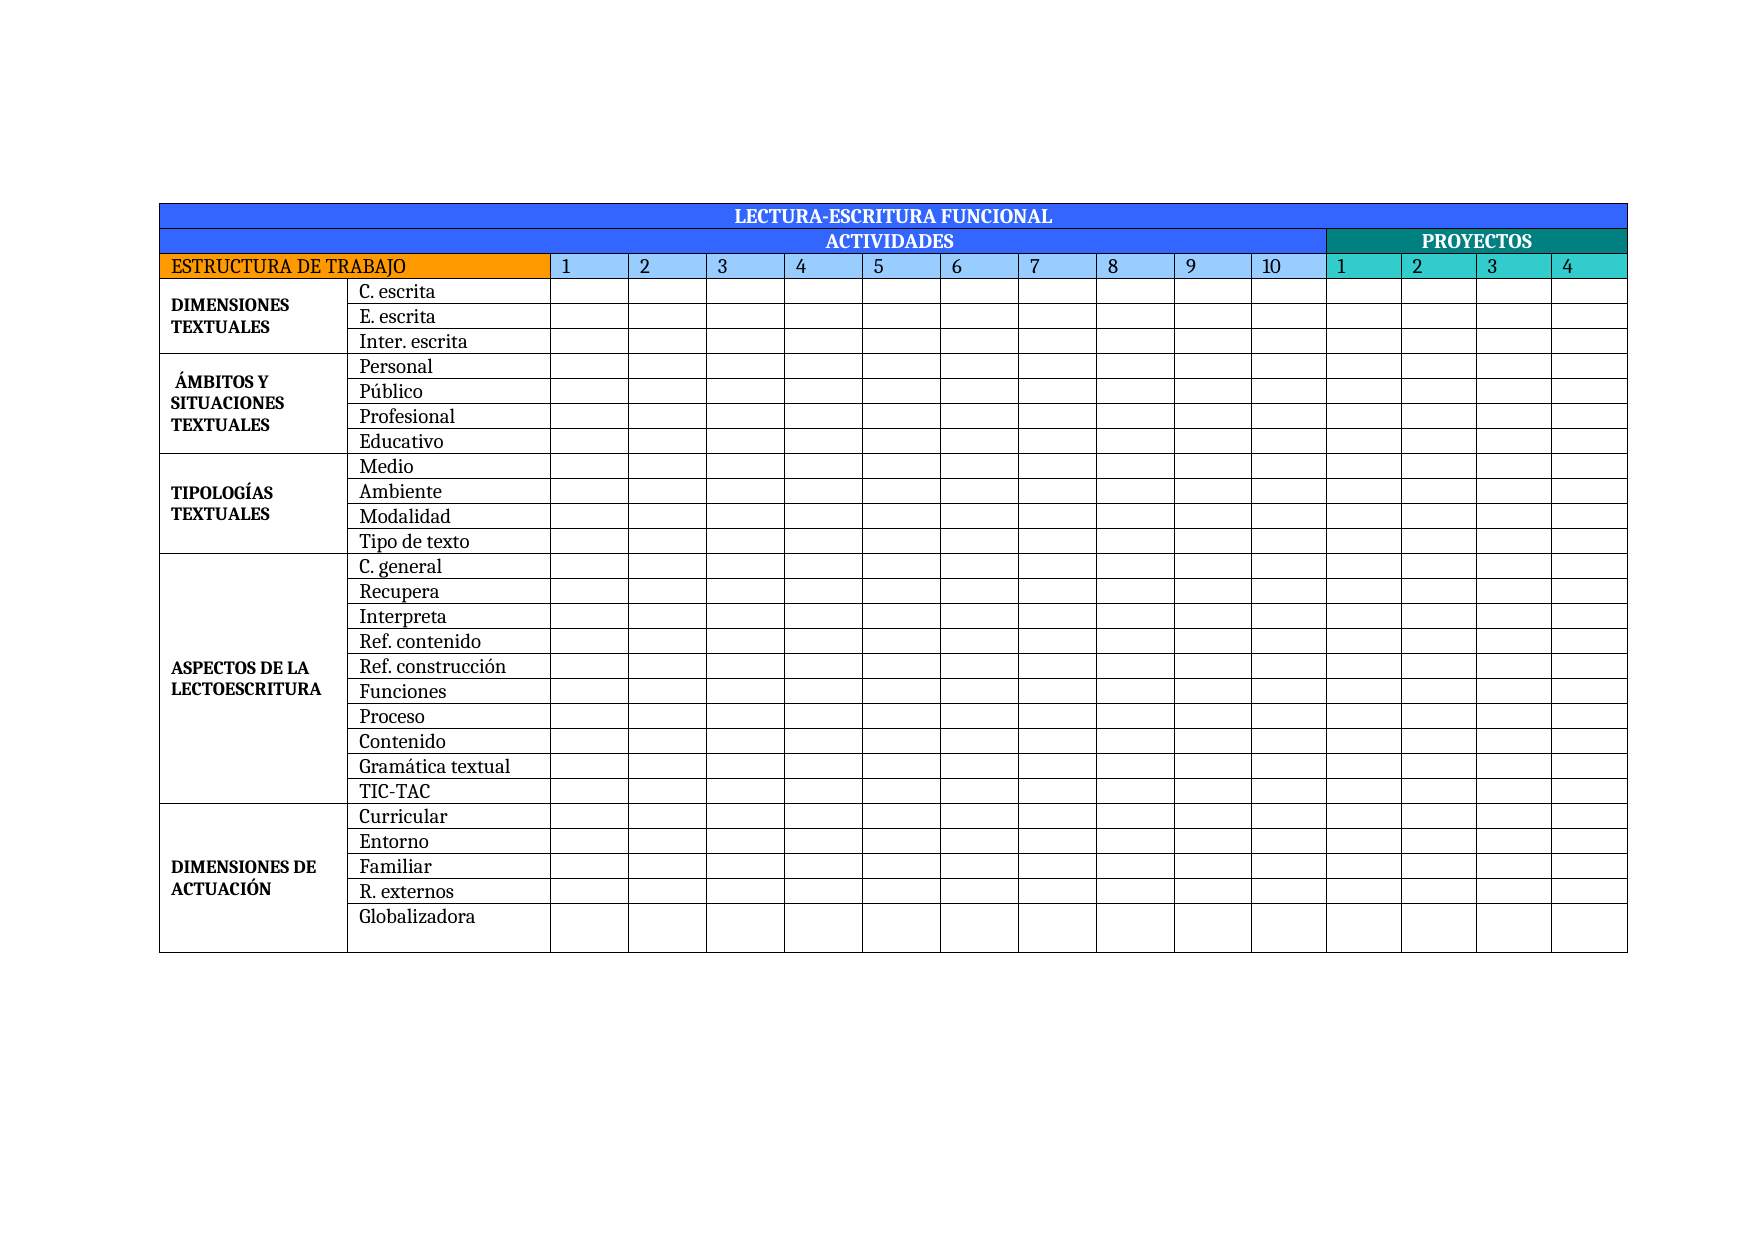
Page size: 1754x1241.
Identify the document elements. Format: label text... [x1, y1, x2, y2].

table_cell [785, 654, 862, 678]
table_cell [629, 304, 706, 328]
table_cell C. escrita [348, 279, 550, 303]
table_cell [785, 704, 862, 728]
table_cell [1097, 454, 1174, 478]
table_cell [1327, 304, 1401, 328]
table_cell [1327, 554, 1401, 578]
table_cell [1019, 479, 1096, 503]
table_cell [1097, 629, 1174, 653]
table_cell [551, 429, 628, 453]
table_cell [863, 704, 940, 728]
table_cell [551, 779, 628, 803]
table_cell [1097, 429, 1174, 453]
table_cell [863, 754, 940, 778]
table_cell [707, 554, 784, 578]
table_cell [1477, 329, 1551, 353]
table_cell [551, 704, 628, 728]
table_cell [1477, 504, 1551, 528]
table_cell ÁMBITOS Y SITUACIONES TEXTUALES [160, 354, 347, 453]
table_cell [1477, 604, 1551, 628]
table_cell [1097, 854, 1174, 878]
table_cell [1402, 754, 1476, 778]
table_cell [1477, 479, 1551, 503]
table_cell [1019, 504, 1096, 528]
table_cell [707, 579, 784, 603]
table_cell [1327, 579, 1401, 603]
table_cell ESTRUCTURA DE TRABAJO [160, 254, 550, 278]
table_cell [863, 429, 940, 453]
table_cell [785, 504, 862, 528]
table_cell [1552, 804, 1627, 828]
table_cell Ref. contenido [348, 629, 550, 653]
table_cell [785, 879, 862, 903]
table_cell [1097, 829, 1174, 853]
table_cell [1327, 879, 1401, 903]
table_cell [629, 679, 706, 703]
table_cell [1252, 754, 1326, 778]
table_cell [1252, 579, 1326, 603]
table_cell [785, 529, 862, 553]
table_cell [941, 504, 1018, 528]
table_cell [629, 604, 706, 628]
table_cell [785, 429, 862, 453]
table_cell [1477, 704, 1551, 728]
table_cell [785, 679, 862, 703]
table_cell [1402, 479, 1476, 503]
table_cell [1477, 904, 1551, 952]
table_cell [1402, 354, 1476, 378]
table_cell [1477, 429, 1551, 453]
table_cell Interpreta [348, 604, 550, 628]
table_cell Ref. construcción [348, 654, 550, 678]
table_cell [1019, 754, 1096, 778]
table_cell 8 [1097, 254, 1174, 278]
table_cell [1175, 279, 1251, 303]
table_cell [941, 329, 1018, 353]
table_cell [707, 529, 784, 553]
table_cell [785, 629, 862, 653]
table_cell [1552, 829, 1627, 853]
table_cell [1327, 629, 1401, 653]
table_cell [1477, 854, 1551, 878]
table_cell [629, 854, 706, 878]
table_cell [1097, 379, 1174, 403]
table_cell [1402, 854, 1476, 878]
table_cell [1252, 504, 1326, 528]
table_cell 4 [1552, 254, 1627, 278]
table_cell [1402, 504, 1476, 528]
table_cell [1552, 279, 1627, 303]
table_cell [863, 604, 940, 628]
table_cell [1175, 404, 1251, 428]
table_cell [629, 554, 706, 578]
table_cell [1552, 854, 1627, 878]
table_cell [1402, 454, 1476, 478]
table_cell Entorno [348, 829, 550, 853]
table_cell [1477, 829, 1551, 853]
table_cell [1019, 404, 1096, 428]
table_cell [1477, 454, 1551, 478]
table_cell [629, 729, 706, 753]
table_cell [1327, 754, 1401, 778]
table_cell [1019, 354, 1096, 378]
table_cell [1477, 579, 1551, 603]
table_cell [941, 754, 1018, 778]
table_cell [863, 679, 940, 703]
table_cell [1019, 604, 1096, 628]
table_cell [1477, 629, 1551, 653]
table_cell [1019, 679, 1096, 703]
table_cell [1252, 904, 1326, 952]
table_cell [863, 379, 940, 403]
table_cell [863, 404, 940, 428]
table_cell DIMENSIONES DE ACTUACIÓN [160, 804, 347, 952]
table_cell [1252, 479, 1326, 503]
table_cell 7 [1019, 254, 1096, 278]
table_cell E. escrita [348, 304, 550, 328]
table_cell [551, 854, 628, 878]
table_cell [1019, 429, 1096, 453]
table_cell 5 [863, 254, 940, 278]
table_cell [1175, 304, 1251, 328]
table_cell DIMENSIONES TEXTUALES [160, 279, 347, 353]
table_cell [1477, 404, 1551, 428]
table_cell [1327, 454, 1401, 478]
table_cell [1252, 404, 1326, 428]
table_cell [1175, 629, 1251, 653]
table_cell 6 [941, 254, 1018, 278]
table_cell [1097, 304, 1174, 328]
table_cell [785, 779, 862, 803]
table_cell [1477, 529, 1551, 553]
table_cell [1175, 529, 1251, 553]
table_cell [1402, 879, 1476, 903]
table_cell [707, 704, 784, 728]
table_cell [1097, 479, 1174, 503]
table_cell [1019, 279, 1096, 303]
table_cell [1252, 854, 1326, 878]
table_cell [1477, 679, 1551, 703]
table_cell [551, 379, 628, 403]
table_cell R. externos [348, 879, 550, 903]
table_cell [941, 429, 1018, 453]
table_cell [1552, 904, 1627, 952]
table_cell [707, 404, 784, 428]
table_cell [1327, 479, 1401, 503]
table_cell [941, 804, 1018, 828]
table_cell [1402, 279, 1476, 303]
table_cell Público [348, 379, 550, 403]
table_cell [1327, 329, 1401, 353]
table_cell [863, 329, 940, 353]
table_cell [1552, 604, 1627, 628]
table_cell [1019, 329, 1096, 353]
table_cell [1402, 379, 1476, 403]
table_cell [1019, 879, 1096, 903]
table_cell [1552, 454, 1627, 478]
table_cell [1402, 704, 1476, 728]
table_cell [941, 704, 1018, 728]
table_cell [707, 604, 784, 628]
table_cell [1019, 779, 1096, 803]
table_cell [629, 829, 706, 853]
table_cell [1252, 704, 1326, 728]
table_cell [785, 804, 862, 828]
table_cell [785, 404, 862, 428]
table_cell [863, 729, 940, 753]
table_cell [551, 579, 628, 603]
table_cell [707, 729, 784, 753]
table_cell [1175, 429, 1251, 453]
table_cell [863, 479, 940, 503]
table_cell [1552, 479, 1627, 503]
table_cell [1252, 554, 1326, 578]
table_cell [941, 854, 1018, 878]
table_cell [1402, 779, 1476, 803]
table_cell Ambiente [348, 479, 550, 503]
table_cell [629, 629, 706, 653]
table_cell [1402, 304, 1476, 328]
table_cell [1402, 729, 1476, 753]
table_cell [629, 704, 706, 728]
table_cell [785, 854, 862, 878]
table_cell [1019, 829, 1096, 853]
table_cell [941, 679, 1018, 703]
table_cell [629, 504, 706, 528]
table_cell [1019, 704, 1096, 728]
table_cell TIC-TAC [348, 779, 550, 803]
table_cell Funciones [348, 679, 550, 703]
table_cell [707, 504, 784, 528]
table_cell [1175, 329, 1251, 353]
table_cell [941, 879, 1018, 903]
table_cell [707, 854, 784, 878]
table_cell [1552, 779, 1627, 803]
table_cell [1402, 404, 1476, 428]
table_cell [1402, 529, 1476, 553]
table_cell [1019, 729, 1096, 753]
table_cell [941, 529, 1018, 553]
table_cell [629, 329, 706, 353]
table_cell [1402, 604, 1476, 628]
table_cell [551, 354, 628, 378]
table_cell [1175, 704, 1251, 728]
table_cell [551, 904, 628, 952]
table_cell [1477, 754, 1551, 778]
table_cell [707, 279, 784, 303]
table_cell PROYECTOS [1327, 229, 1627, 253]
table_cell [707, 904, 784, 952]
table_cell [707, 429, 784, 453]
table_cell 3 [707, 254, 784, 278]
table_cell [785, 304, 862, 328]
table_cell [1097, 554, 1174, 578]
table_cell [863, 904, 940, 952]
table_cell [785, 554, 862, 578]
table_cell [863, 804, 940, 828]
table_cell [551, 329, 628, 353]
table_cell [1252, 679, 1326, 703]
table_cell [1175, 854, 1251, 878]
table_cell [1552, 379, 1627, 403]
table_cell [1252, 329, 1326, 353]
table_cell [707, 879, 784, 903]
table_cell [1019, 629, 1096, 653]
table_cell [1097, 904, 1174, 952]
table_cell [1327, 379, 1401, 403]
table_cell [1252, 279, 1326, 303]
table_cell Curricular [348, 804, 550, 828]
table_cell Recupera [348, 579, 550, 603]
table_cell [1252, 304, 1326, 328]
table_cell [629, 779, 706, 803]
table_cell [551, 654, 628, 678]
table_cell [1552, 754, 1627, 778]
table_cell [629, 904, 706, 952]
table_cell [1327, 279, 1401, 303]
table_cell [1252, 879, 1326, 903]
table_cell [1097, 654, 1174, 678]
table_cell [1477, 354, 1551, 378]
table_cell [1175, 579, 1251, 603]
table_cell [1175, 829, 1251, 853]
table_cell [1097, 279, 1174, 303]
table_cell Personal [348, 354, 550, 378]
table_cell [707, 779, 784, 803]
table_cell [1019, 854, 1096, 878]
table_cell [1252, 779, 1326, 803]
table_cell [941, 354, 1018, 378]
table_cell [1097, 529, 1174, 553]
table_cell [863, 279, 940, 303]
table_cell Educativo [348, 429, 550, 453]
table_cell [1552, 879, 1627, 903]
table_cell [863, 579, 940, 603]
table_cell [1252, 654, 1326, 678]
table_cell 3 [1477, 254, 1551, 278]
table_cell [1552, 679, 1627, 703]
table_cell [1402, 629, 1476, 653]
table_cell 10 [1252, 254, 1326, 278]
table_cell [1175, 379, 1251, 403]
table_cell [941, 904, 1018, 952]
table_cell [1252, 529, 1326, 553]
table_cell [1175, 879, 1251, 903]
table_cell [707, 329, 784, 353]
table_cell [785, 329, 862, 353]
table_cell [1252, 354, 1326, 378]
table_cell [551, 454, 628, 478]
table_cell [707, 379, 784, 403]
table_cell [1477, 654, 1551, 678]
table_cell [551, 829, 628, 853]
table_cell [1552, 729, 1627, 753]
table_cell [863, 854, 940, 878]
table_cell [1552, 579, 1627, 603]
table_cell [1552, 329, 1627, 353]
table_cell Proceso [348, 704, 550, 728]
table_cell [785, 904, 862, 952]
table_cell [707, 829, 784, 853]
table_cell [1327, 404, 1401, 428]
table_cell [1097, 579, 1174, 603]
table_cell [1175, 754, 1251, 778]
table_cell [551, 804, 628, 828]
table_cell [1019, 379, 1096, 403]
table_cell [629, 654, 706, 678]
table_cell [1477, 879, 1551, 903]
table_cell [1252, 629, 1326, 653]
table_cell [941, 779, 1018, 803]
table_cell [551, 479, 628, 503]
table_cell [1327, 604, 1401, 628]
table_cell [1019, 304, 1096, 328]
table_cell [941, 304, 1018, 328]
table_cell [629, 454, 706, 478]
table_cell [1019, 654, 1096, 678]
table_cell [1552, 429, 1627, 453]
table_cell [785, 479, 862, 503]
table_cell [551, 404, 628, 428]
table_cell C. general [348, 554, 550, 578]
table_cell [1175, 554, 1251, 578]
table_cell [1402, 904, 1476, 952]
table_cell [707, 454, 784, 478]
table_cell [941, 654, 1018, 678]
table_cell [863, 529, 940, 553]
table_cell [629, 579, 706, 603]
table_cell [551, 304, 628, 328]
table_cell [785, 829, 862, 853]
table_cell [629, 804, 706, 828]
table_cell Gramática textual [348, 754, 550, 778]
table_cell [1402, 579, 1476, 603]
table_cell [863, 554, 940, 578]
table_cell [941, 379, 1018, 403]
table_cell [941, 554, 1018, 578]
table_cell [1175, 354, 1251, 378]
table_cell [1402, 554, 1476, 578]
table_cell [629, 529, 706, 553]
table_cell [785, 729, 862, 753]
table_cell [629, 379, 706, 403]
table_cell Globalizadora [348, 904, 550, 952]
table_cell [1552, 554, 1627, 578]
table_cell TIPOLOGÍAS TEXTUALES [160, 454, 347, 553]
table_cell [551, 879, 628, 903]
table_cell [785, 579, 862, 603]
table_cell [551, 729, 628, 753]
table_cell [1097, 354, 1174, 378]
table_cell [941, 404, 1018, 428]
table_cell [629, 754, 706, 778]
table_cell [1097, 704, 1174, 728]
table_cell [863, 454, 940, 478]
table_cell [1402, 804, 1476, 828]
table_cell [1019, 554, 1096, 578]
table_cell [1477, 279, 1551, 303]
table_cell [1019, 579, 1096, 603]
table_cell [785, 454, 862, 478]
table_cell [551, 504, 628, 528]
table_cell [1552, 404, 1627, 428]
table_cell [551, 679, 628, 703]
table_cell [1019, 454, 1096, 478]
table_cell 9 [1175, 254, 1251, 278]
table_cell [1097, 779, 1174, 803]
table_cell [1175, 504, 1251, 528]
table_cell [1175, 604, 1251, 628]
table_cell 2 [1402, 254, 1476, 278]
table_cell 2 [629, 254, 706, 278]
table_cell [1327, 704, 1401, 728]
table_cell [551, 754, 628, 778]
table_cell Familiar [348, 854, 550, 878]
table_cell [785, 379, 862, 403]
table_cell [707, 479, 784, 503]
table_cell [1097, 404, 1174, 428]
table_cell [1327, 679, 1401, 703]
table_cell [1252, 379, 1326, 403]
table_cell [1097, 804, 1174, 828]
table_cell 1 [1327, 254, 1401, 278]
table_cell [707, 304, 784, 328]
table_cell [629, 429, 706, 453]
table_cell [629, 279, 706, 303]
table_cell [1097, 729, 1174, 753]
table_cell Modalidad [348, 504, 550, 528]
table_cell [1097, 504, 1174, 528]
table_cell [1327, 904, 1401, 952]
table_cell [785, 754, 862, 778]
table_cell ASPECTOS DE LA LECTOESCRITURA [160, 554, 347, 803]
table_cell [1552, 354, 1627, 378]
table_cell Medio [348, 454, 550, 478]
table_cell [707, 629, 784, 653]
table_cell [1477, 379, 1551, 403]
table_cell [1402, 429, 1476, 453]
table_cell [1552, 704, 1627, 728]
table_cell [1552, 654, 1627, 678]
table_cell [863, 829, 940, 853]
table_cell [1552, 504, 1627, 528]
table_cell [1327, 354, 1401, 378]
table_cell [1252, 829, 1326, 853]
table_cell [863, 879, 940, 903]
table_cell [1327, 804, 1401, 828]
table_cell [551, 629, 628, 653]
table_cell [1327, 829, 1401, 853]
table_cell [1477, 729, 1551, 753]
table_cell [1327, 504, 1401, 528]
table_cell [863, 654, 940, 678]
table_cell [1097, 754, 1174, 778]
table_cell [1327, 779, 1401, 803]
table_cell [1252, 729, 1326, 753]
table_cell ACTIVIDADES [160, 229, 1326, 253]
table_cell [1019, 804, 1096, 828]
table_cell [1327, 854, 1401, 878]
table_cell [1252, 604, 1326, 628]
table_cell [863, 779, 940, 803]
table_cell [1175, 779, 1251, 803]
table_cell [1402, 679, 1476, 703]
table_cell [863, 354, 940, 378]
table_cell [1552, 304, 1627, 328]
table_cell [785, 604, 862, 628]
table_cell [629, 354, 706, 378]
table_cell [1019, 904, 1096, 952]
table_cell [1327, 529, 1401, 553]
table_cell [1327, 654, 1401, 678]
table_cell [1477, 804, 1551, 828]
table_cell [941, 829, 1018, 853]
table_cell [707, 804, 784, 828]
table_cell [1477, 554, 1551, 578]
table_cell [1097, 879, 1174, 903]
table_cell [551, 554, 628, 578]
table_cell [1019, 529, 1096, 553]
table_cell [941, 479, 1018, 503]
table_cell [1175, 479, 1251, 503]
table_cell [1552, 529, 1627, 553]
table_cell [863, 629, 940, 653]
table_cell [551, 604, 628, 628]
table_cell [1175, 729, 1251, 753]
table_cell [1327, 729, 1401, 753]
table_cell Contenido [348, 729, 550, 753]
table_cell [1175, 679, 1251, 703]
table_cell [941, 579, 1018, 603]
table_cell [629, 479, 706, 503]
table_cell [1252, 429, 1326, 453]
table_cell [707, 354, 784, 378]
table_cell [707, 654, 784, 678]
table_cell [1477, 304, 1551, 328]
table_cell [1252, 454, 1326, 478]
table_cell Tipo de texto [348, 529, 550, 553]
table_cell [863, 304, 940, 328]
table_cell [1175, 654, 1251, 678]
table_cell [1097, 329, 1174, 353]
table_cell [863, 504, 940, 528]
table_cell Profesional [348, 404, 550, 428]
table_cell [785, 279, 862, 303]
table_cell 4 [785, 254, 862, 278]
table_cell [1175, 804, 1251, 828]
table_header LECTURA-ESCRITURA FUNCIONAL [160, 204, 1627, 228]
table_cell [629, 404, 706, 428]
table_cell [1175, 904, 1251, 952]
table_cell [1477, 779, 1551, 803]
table_cell [941, 729, 1018, 753]
table_cell Inter. escrita [348, 329, 550, 353]
table_cell [1327, 429, 1401, 453]
table_cell [941, 454, 1018, 478]
table_cell [551, 279, 628, 303]
table_cell [1252, 804, 1326, 828]
table_cell [1175, 454, 1251, 478]
table_cell [1402, 654, 1476, 678]
table_cell [1097, 604, 1174, 628]
table_cell [1097, 679, 1174, 703]
table_cell [1402, 329, 1476, 353]
table_cell [707, 754, 784, 778]
table_cell [551, 529, 628, 553]
table_cell [707, 679, 784, 703]
table_cell [941, 604, 1018, 628]
table_cell [1402, 829, 1476, 853]
table_cell [941, 279, 1018, 303]
table_cell [1552, 629, 1627, 653]
table_cell [941, 629, 1018, 653]
table_cell [629, 879, 706, 903]
table_cell [785, 354, 862, 378]
